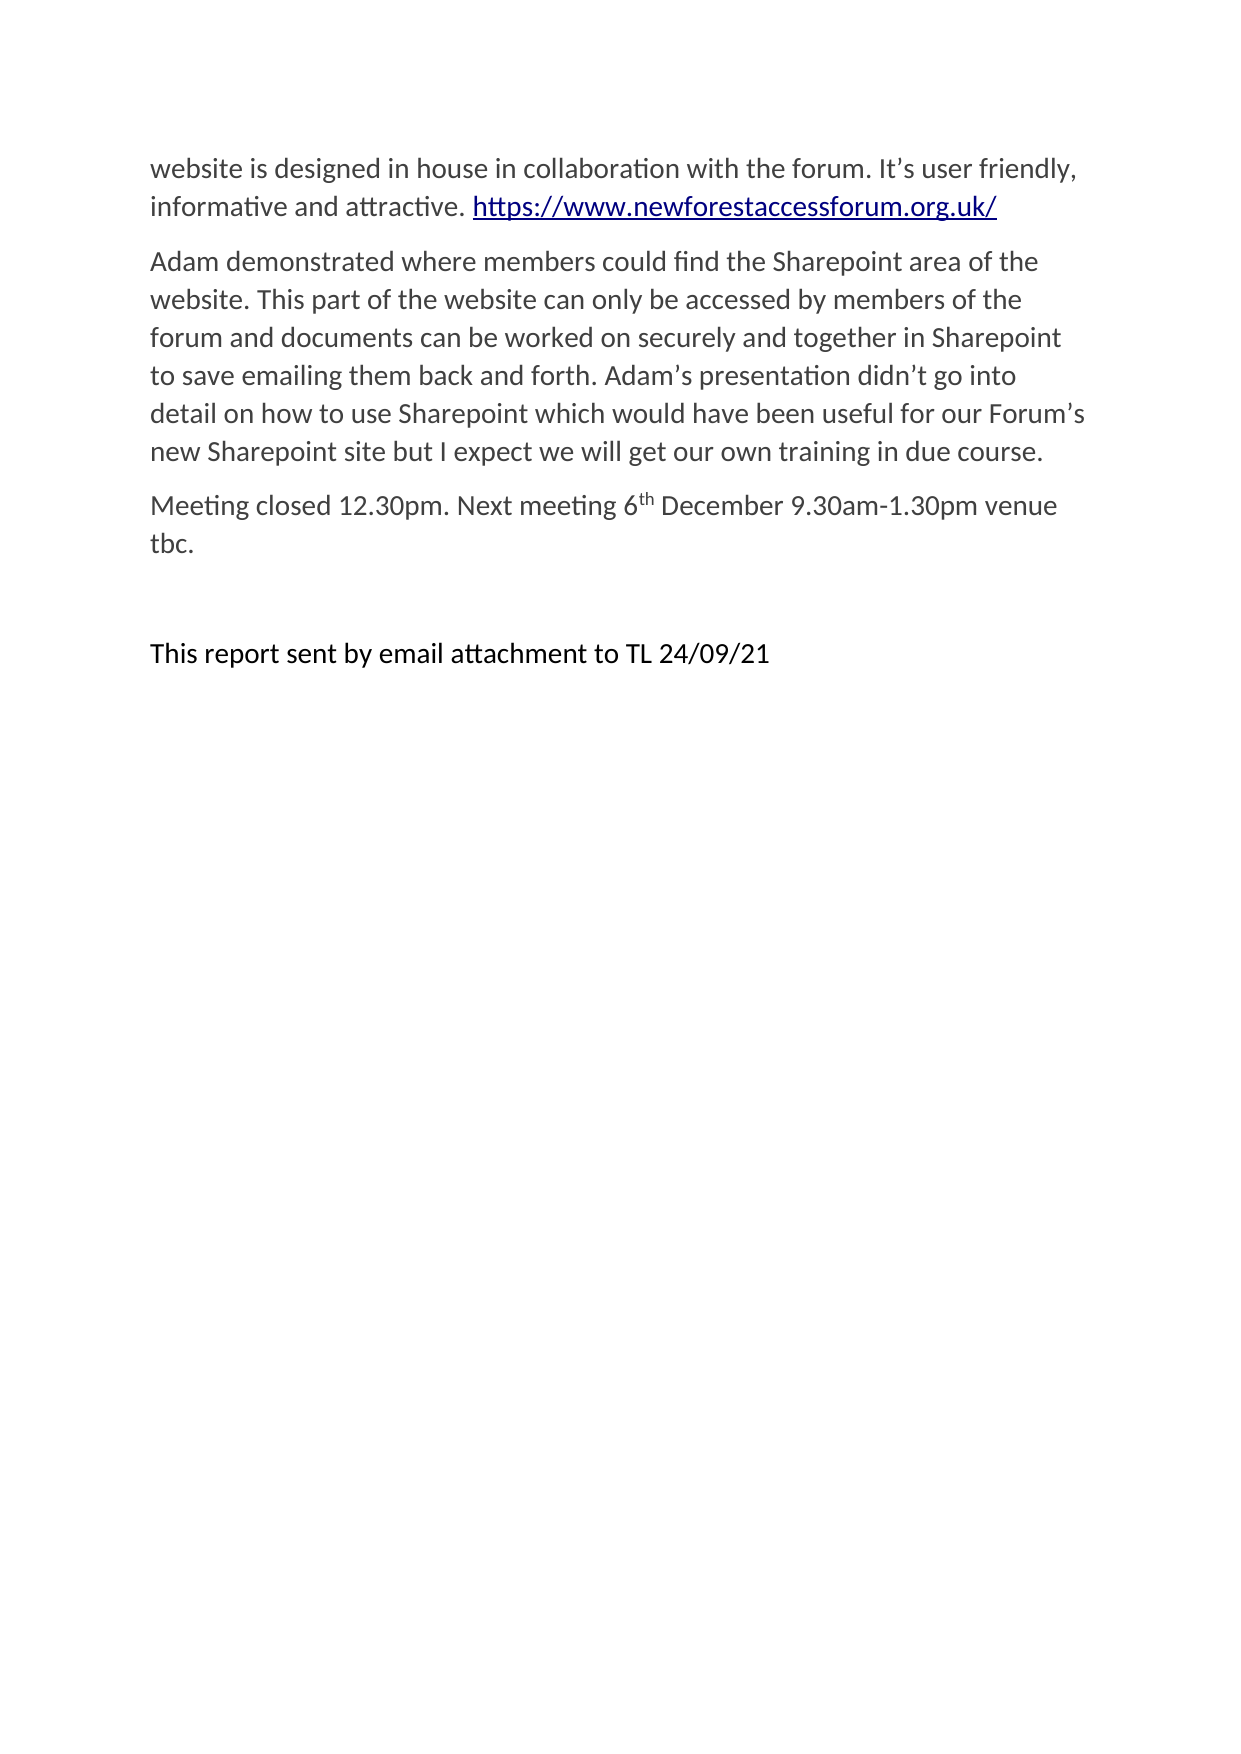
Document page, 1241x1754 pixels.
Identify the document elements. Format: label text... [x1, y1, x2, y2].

text This report sent by email attachment to TL 24/09/21 [150, 635, 1090, 671]
text Meeting closed 12.30pm. Next meeting 6th December 9.30am-1.30pm venue tbc. [150, 487, 1090, 561]
text website is designed in house in collaboration with the forum. It’s user friendly, informative and attractive. https://www.newforestaccessforum.org.uk/ [150, 150, 1090, 224]
text Adam demonstrated where members could find the Sharepoint area of the website. This part of the website can only be accessed by members of the forum and documents can be worked on securely and together in Sharepoint to save emailing them back and forth. Adam’s presentation didn’t go into detail on how to use Sharepoint which would have been useful for our Forum’s new Sharepoint site but I expect we will get our own training in due course. [150, 243, 1090, 468]
